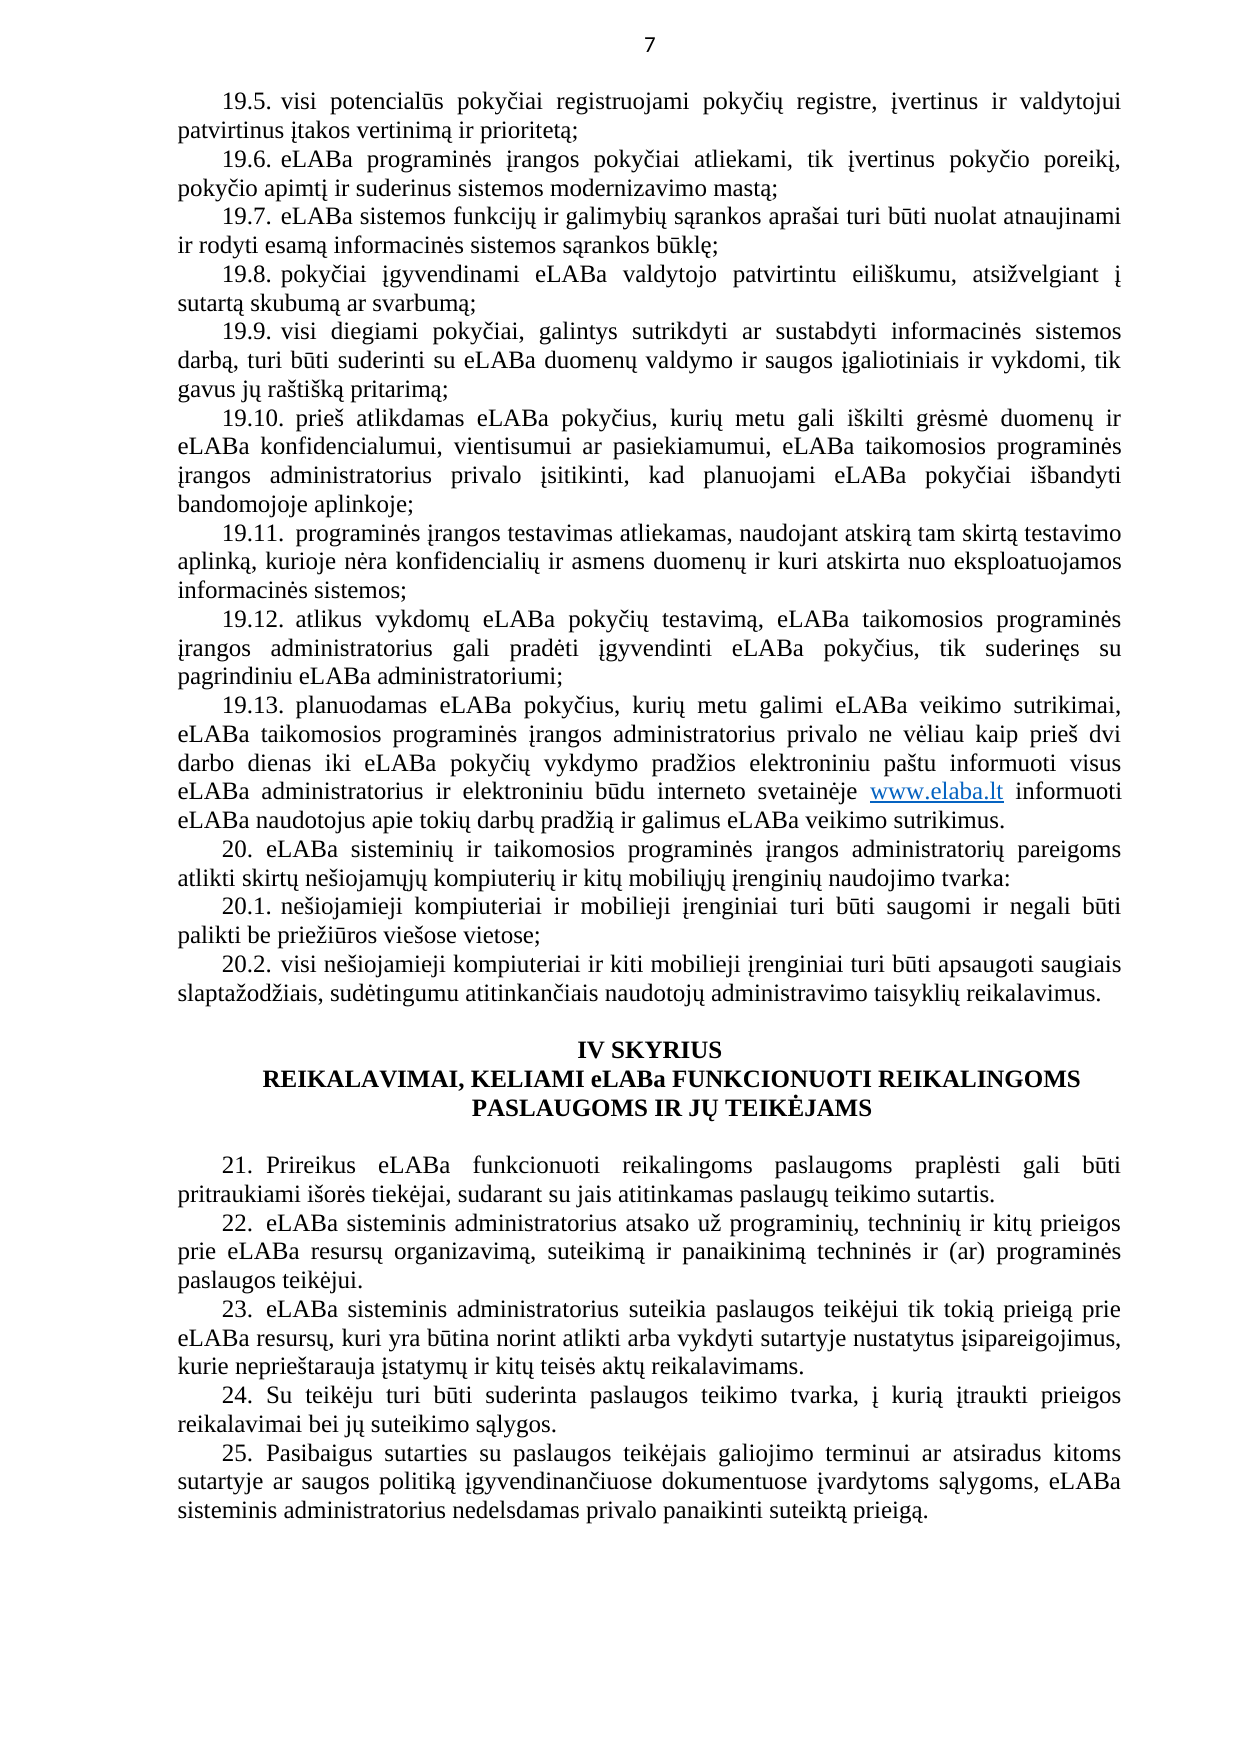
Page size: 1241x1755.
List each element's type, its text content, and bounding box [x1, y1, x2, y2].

text 19.9. visi diegiami pokyčiai, galintys sutrikdyti ar sustabdyti informacinės sistemos darbą, turi būti suderinti su eLABa duomenų valdymo ir saugos įgaliotiniais ir vykdomi, tik gavus jų raštišką pritarimą; [177, 316, 1122, 403]
text REIKALAVIMAI, KELIAMI eLABa FUNKCIONUOTI REIKALINGOMS PASLAUGOMS IR JŲ TEIKĖJAMS [222, 1064, 1122, 1121]
text IV SKYRIUS [177, 1035, 1122, 1064]
text 21. Prireikus eLABa funkcionuoti reikalingoms paslaugoms praplėsti gali būti pritraukiami išorės tiekėjai, sudarant su jais atitinkamas paslaugų teikimo sutartis. [177, 1150, 1122, 1208]
text 19.8. pokyčiai įgyvendinami eLABa valdytojo patvirtintu eiliškumu, atsižvelgiant į sutartą skubumą ar svarbumą; [177, 259, 1122, 316]
text 19.10. prieš atlikdamas eLABa pokyčius, kurių metu gali iškilti grėsmė duomenų ir eLABa konfidencialumui, vientisumui ar pasiekiamumui, eLABa taikomosios programinės įrangos administratorius privalo įsitikinti, kad planuojami eLABa pokyčiai išbandyti bandomojoje aplinkoje; [177, 403, 1122, 518]
text 25. Pasibaigus sutarties su paslaugos teikėjais galiojimo terminui ar atsiradus kitoms sutartyje ar saugos politiką įgyvendinančiuose dokumentuose įvardytoms sąlygoms, eLABa sisteminis administratorius nedelsdamas privalo panaikinti suteiktą prieigą. [177, 1438, 1122, 1524]
text 20. eLABa sisteminių ir taikomosios programinės įrangos administratorių pareigoms atlikti skirtų nešiojamųjų kompiuterių ir kitų mobiliųjų įrenginių naudojimo tvarka: [177, 834, 1122, 891]
text 20.2. visi nešiojamieji kompiuteriai ir kiti mobilieji įrenginiai turi būti apsaugoti saugiais slaptažodžiais, sudėtingumu atitinkančiais naudotojų administravimo taisyklių reikalavimus. [177, 949, 1122, 1006]
text 19.12. atlikus vykdomų eLABa pokyčių testavimą, eLABa taikomosios programinės įrangos administratorius gali pradėti įgyvendinti eLABa pokyčius, tik suderinęs su pagrindiniu eLABa administratoriumi; [177, 604, 1122, 690]
text 20.1. nešiojamieji kompiuteriai ir mobilieji įrenginiai turi būti saugomi ir negali būti palikti be priežiūros viešose vietose; [177, 891, 1122, 949]
text 22. eLABa sisteminis administratorius atsako už programinių, techninių ir kitų prieigos prie eLABa resursų organizavimą, suteikimą ir panaikinimą techninės ir (ar) programinės paslaugos teikėjui. [177, 1208, 1122, 1294]
text 19.7. eLABa sistemos funkcijų ir galimybių sąrankos aprašai turi būti nuolat atnaujinami ir rodyti esamą informacinės sistemos sąrankos būklę; [177, 201, 1122, 259]
text 19.13. planuodamas eLABa pokyčius, kurių metu galimi eLABa veikimo sutrikimai, eLABa taikomosios programinės įrangos administratorius privalo ne vėliau kaip prieš dvi darbo dienas iki eLABa pokyčių vykdymo pradžios elektroniniu paštu informuoti visus eLABa administratorius ir elektroniniu būdu interneto svetainėje www.elaba.lt informuoti eLABa naudotojus apie tokių darbų pradžią ir galimus eLABa veikimo sutrikimus. [177, 690, 1122, 834]
text 24. Su teikėju turi būti suderinta paslaugos teikimo tvarka, į kurią įtraukti prieigos reikalavimai bei jų suteikimo sąlygos. [177, 1380, 1122, 1438]
text 23. eLABa sisteminis administratorius suteikia paslaugos teikėjui tik tokią prieigą prie eLABa resursų, kuri yra būtina norint atlikti arba vykdyti sutartyje nustatytus įsipareigojimus, kurie neprieštarauja įstatymų ir kitų teisės aktų reikalavimams. [177, 1294, 1122, 1380]
text 19.6. eLABa programinės įrangos pokyčiai atliekami, tik įvertinus pokyčio poreikį, pokyčio apimtį ir suderinus sistemos modernizavimo mastą; [177, 144, 1122, 201]
text 19.11. programinės įrangos testavimas atliekamas, naudojant atskirą tam skirtą testavimo aplinką, kurioje nėra konfidencialių ir asmens duomenų ir kuri atskirta nuo eksploatuojamos informacinės sistemos; [177, 518, 1122, 604]
text 19.5. visi potencialūs pokyčiai registruojami pokyčių registre, įvertinus ir valdytojui patvirtinus įtakos vertinimą ir prioritetą; [177, 86, 1122, 144]
